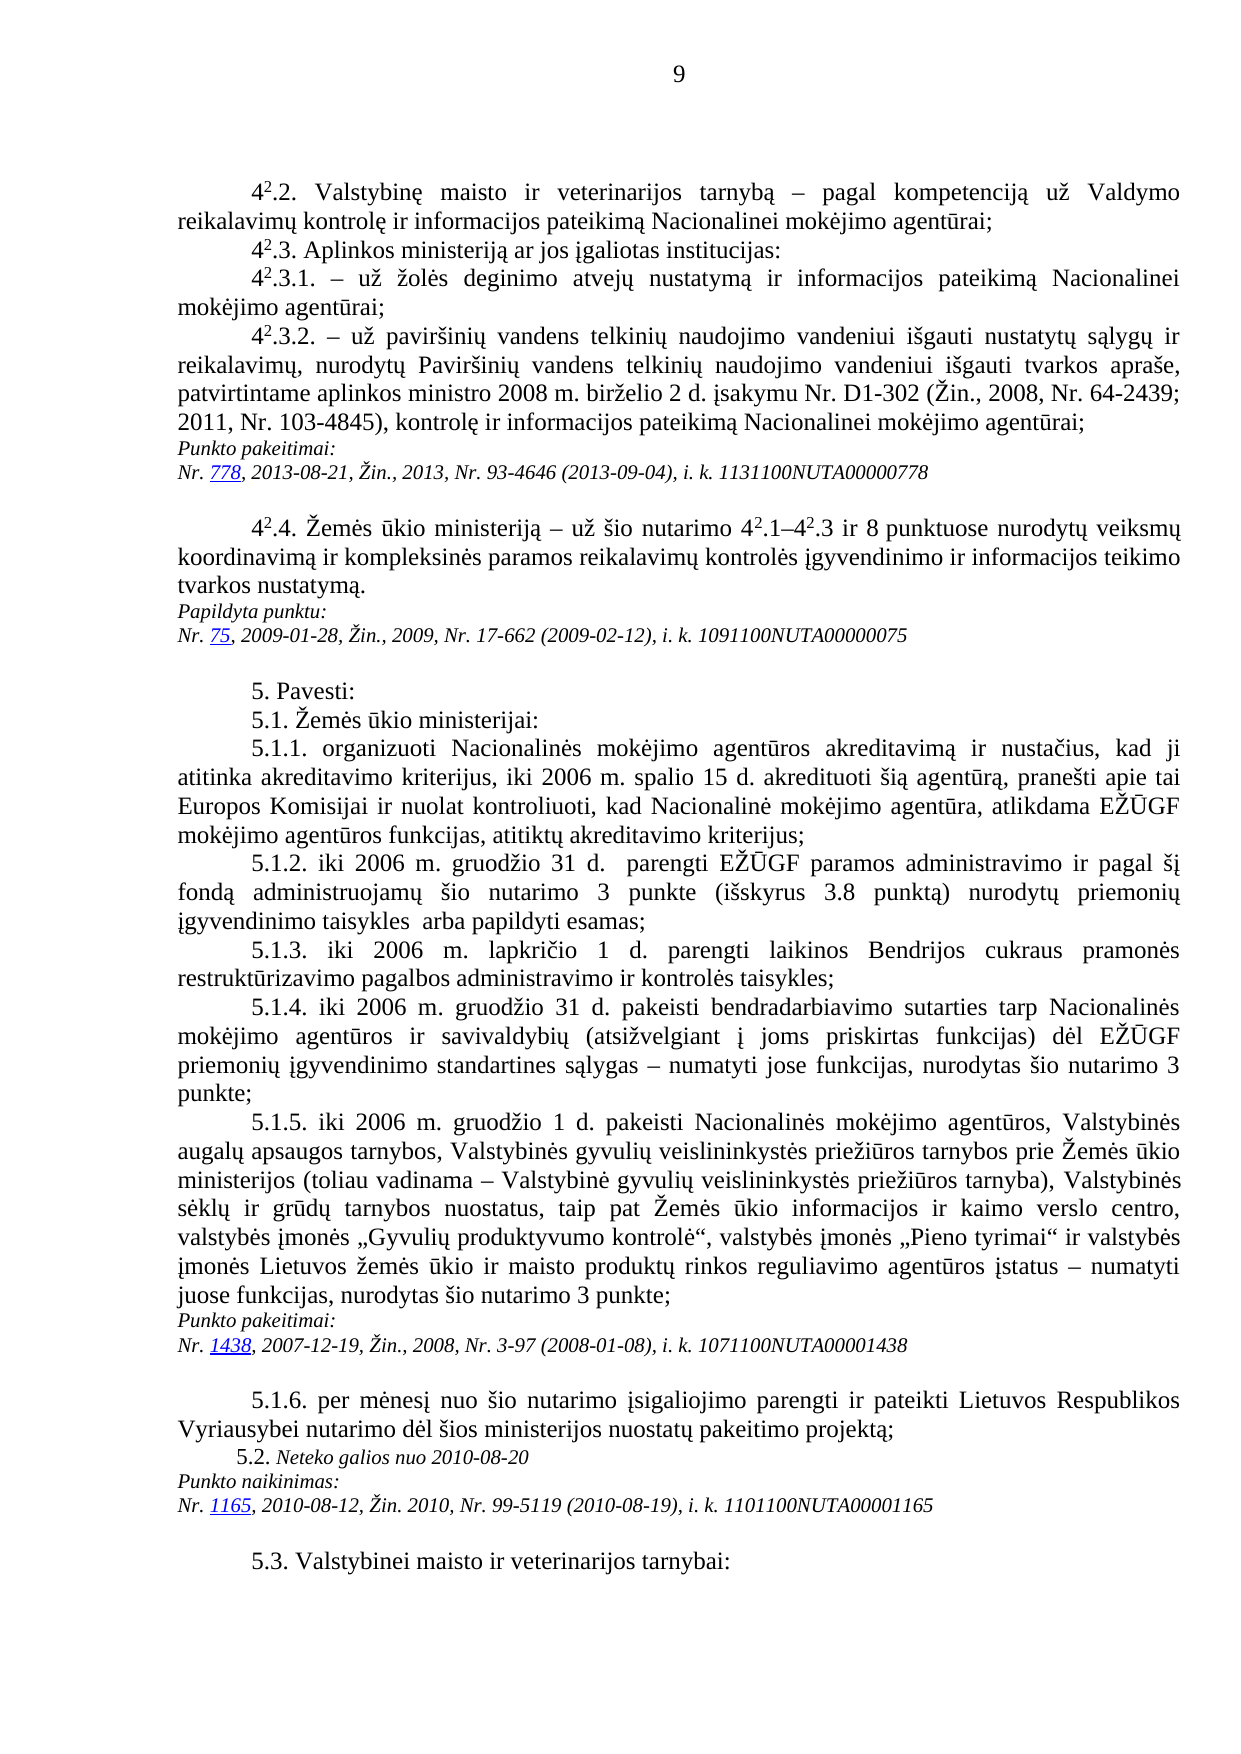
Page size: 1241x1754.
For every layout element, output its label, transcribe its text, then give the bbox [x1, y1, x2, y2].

text Nr. 778, 2013-08-21, Žin., 2013, Nr. 93-4646 (2013-09-04), i. k. 1131100NUTA00000778 [177, 460, 1181, 484]
text 5. Pavesti: [177, 676, 1181, 705]
text Nr. 1165, 2010-08-12, Žin. 2010, Nr. 99-5119 (2010-08-19), i. k. 1101100NUTA00001165 [177, 1493, 1181, 1517]
text Nr. 75, 2009-01-28, Žin., 2009, Nr. 17-662 (2009-02-12), i. k. 1091100NUTA00000075 [177, 623, 1181, 647]
text 5.2. Neteko galios nuo 2010-08-20 [177, 1443, 1181, 1469]
text Punkto pakeitimai: [177, 1308, 1181, 1332]
text Papildyta punktu: [177, 599, 1181, 623]
text 5.1.3. iki 2006 m. lapkričio 1 d. parengti laikinos Bendrijos cukraus pramonės restruktūrizavimo pagalbos administravimo ir kontrolės taisykles; [177, 935, 1181, 992]
text 42.3. Aplinkos ministeriją ar jos įgaliotas institucijas: [177, 235, 1181, 263]
text Nr. 1438, 2007-12-19, Žin., 2008, Nr. 3-97 (2008-01-08), i. k. 1071100NUTA00001438 [177, 1332, 1181, 1357]
text 5.1.6. per mėnesį nuo šio nutarimo įsigaliojimo parengti ir pateikti Lietuvos Respublikos Vyriausybei nutarimo dėl šios ministerijos nuostatų pakeitimo projektą; [177, 1385, 1181, 1443]
text 42.3.1. – už žolės deginimo atvejų nustatymą ir informacijos pateikimą Nacionalinei mokėjimo agentūrai; [177, 263, 1181, 321]
text 42.2. Valstybinę maisto ir veterinarijos tarnybą – pagal kompetenciją už Valdymo reikalavimų kontrolę ir informacijos pateikimą Nacionalinei mokėjimo agentūrai; [177, 177, 1181, 235]
text 5.1. Žemės ūkio ministerijai: [177, 705, 1181, 733]
text 5.1.2. iki 2006 m. gruodžio 31 d. parengti EŽŪGF paramos administravimo ir pagal šį fondą administruojamų šio nutarimo 3 punkte (išskyrus 3.8 punktą) nurodytų priemonių įgyvendinimo taisykles arba papildyti esamas; [177, 848, 1181, 935]
text 5.3. Valstybinei maisto ir veterinarijos tarnybai: [177, 1546, 1181, 1575]
text 42.4. Žemės ūkio ministeriją – už šio nutarimo 42.1–42.3 ir 8 punktuose nurodytų veiksmų koordinavimą ir kompleksinės paramos reikalavimų kontrolės įgyvendinimo ir informacijos teikimo tvarkos nustatymą. [177, 513, 1181, 599]
text 5.1.4. iki 2006 m. gruodžio 31 d. pakeisti bendradarbiavimo sutarties tarp Nacionalinės mokėjimo agentūros ir savivaldybių (atsižvelgiant į joms priskirtas funkcijas) dėl EŽŪGF priemonių įgyvendinimo standartines sąlygas – numatyti jose funkcijas, nurodytas šio nutarimo 3 punkte; [177, 992, 1181, 1107]
text 42.3.2. – už paviršinių vandens telkinių naudojimo vandeniui išgauti nustatytų sąlygų ir reikalavimų, nurodytų Paviršinių vandens telkinių naudojimo vandeniui išgauti tvarkos apraše, patvirtintame aplinkos ministro 2008 m. birželio 2 d. įsakymu Nr. D1-302 (Žin., 2008, Nr. 64-2439; 2011, Nr. 103-4845), kontrolę ir informacijos pateikimą Nacionalinei mokėjimo agentūrai; [177, 321, 1181, 436]
text 5.1.1. organizuoti Nacionalinės mokėjimo agentūros akreditavimą ir nustačius, kad ji atitinka akreditavimo kriterijus, iki 2006 m. spalio 15 d. akredituoti šią agentūrą, pranešti apie tai Europos Komisijai ir nuolat kontroliuoti, kad Nacionalinė mokėjimo agentūra, atlikdama EŽŪGF mokėjimo agentūros funkcijas, atitiktų akreditavimo kriterijus; [177, 733, 1181, 848]
text Punkto pakeitimai: [177, 436, 1181, 460]
text 5.1.5. iki 2006 m. gruodžio 1 d. pakeisti Nacionalinės mokėjimo agentūros, Valstybinės augalų apsaugos tarnybos, Valstybinės gyvulių veislininkystės priežiūros tarnybos prie Žemės ūkio ministerijos (toliau vadinama – Valstybinė gyvulių veislininkystės priežiūros tarnyba), Valstybinės sėklų ir grūdų tarnybos nuostatus, taip pat Žemės ūkio informacijos ir kaimo verslo centro, valstybės įmonės „Gyvulių produktyvumo kontrolė“, valstybės įmonės „Pieno tyrimai“ ir valstybės įmonės Lietuvos žemės ūkio ir maisto produktų rinkos reguliavimo agentūros įstatus – numatyti juose funkcijas, nurodytas šio nutarimo 3 punkte; [177, 1107, 1181, 1308]
text Punkto naikinimas: [177, 1469, 1181, 1493]
